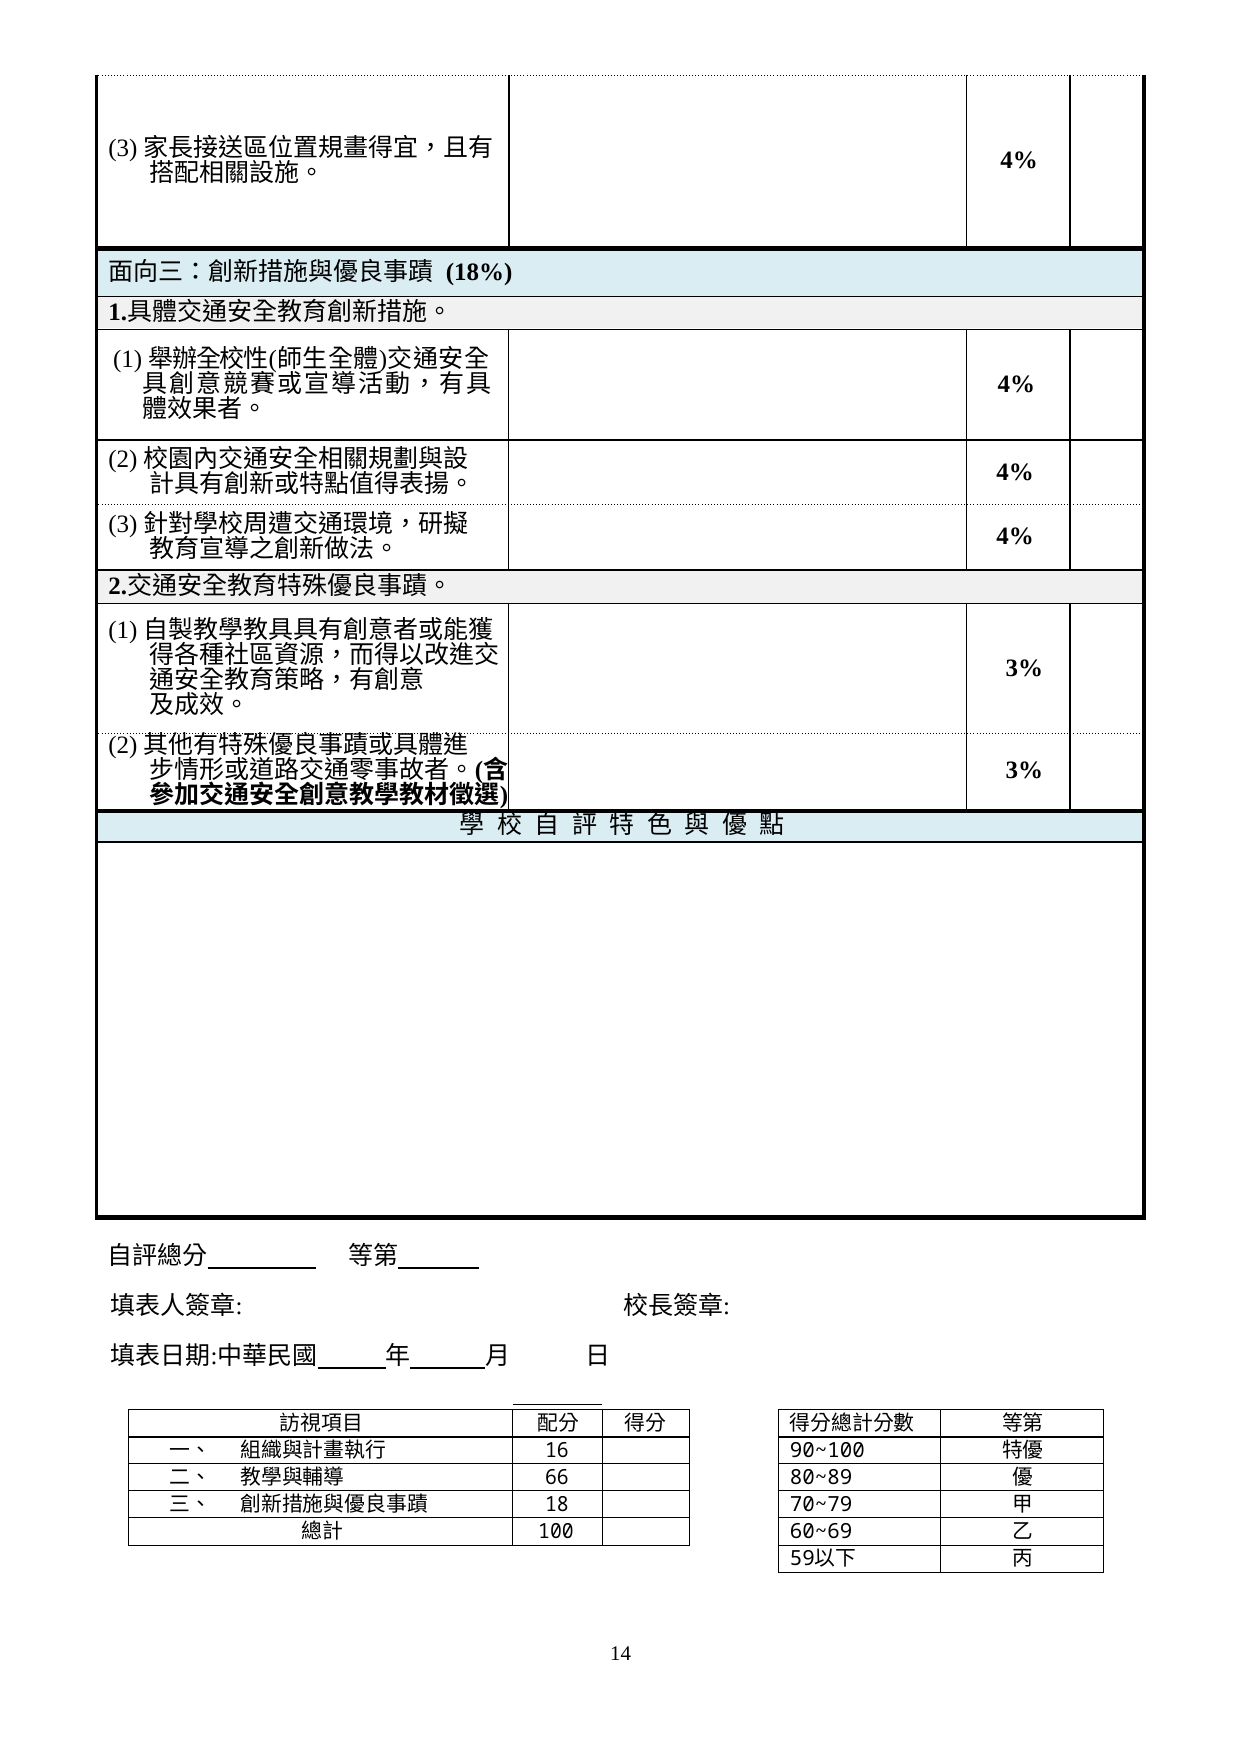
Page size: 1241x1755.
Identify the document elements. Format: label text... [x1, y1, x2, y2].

table_cell 80~89 [779, 1464, 940, 1490]
table_cell 60~69 [779, 1518, 940, 1544]
text 填表人簽章: 校長簽章: [110, 1295, 1166, 1320]
table_cell 乙 [941, 1518, 1103, 1544]
table_cell 4% [967, 75, 1069, 246]
table_cell 2.交通安全教育特殊優良事蹟。 [98, 571, 1142, 603]
table_cell [1071, 441, 1142, 504]
table_cell [1071, 504, 1142, 569]
table_cell [509, 441, 966, 504]
table_cell 59以下 [779, 1546, 940, 1572]
table_cell 3% [967, 604, 1069, 733]
table_cell [603, 1464, 689, 1490]
table_cell 面向三：創新措施與優良事蹟 (18%) [98, 251, 1142, 296]
table_header [941, 1404, 1103, 1409]
table_cell 特優 [941, 1438, 1103, 1463]
table_cell (2) 其他有特殊優良事蹟或具體進 步情形或道路交通零事故者。(含參加交通安全創意教學教材徵選) [98, 733, 508, 809]
table_cell (1) 自製教學教具具有創意者或能獲得各種社區資源，而得以改進交通安全教育策略，有創意 及成效。 [98, 604, 508, 733]
table_cell [509, 504, 966, 569]
table_cell 70~79 [779, 1491, 940, 1517]
table_cell 4% [967, 504, 1069, 569]
table_cell [603, 1438, 689, 1463]
table_cell 學 校 自 評 特 色 與 優 點 [98, 813, 1142, 841]
text 自評總分 等第 [75, 1245, 1166, 1270]
table_cell 66 [513, 1464, 602, 1490]
table_header [690, 1404, 778, 1409]
table_cell 90~100 [779, 1438, 940, 1463]
table_cell 二、 教學與輔導 [129, 1464, 512, 1490]
table_cell 優 [941, 1464, 1103, 1490]
table_cell 得分 [603, 1410, 689, 1436]
table_cell 4% [967, 441, 1069, 504]
table_cell [1071, 733, 1142, 809]
table_cell 3% [967, 733, 1069, 809]
table_cell [509, 733, 966, 809]
table_cell 得分總計分數 [779, 1410, 940, 1436]
table_cell 總計 [129, 1518, 512, 1544]
table_cell [98, 843, 1142, 1215]
table_cell [603, 1491, 689, 1517]
table_cell 等第 [941, 1410, 1103, 1436]
table_cell [603, 1518, 689, 1544]
table_cell 1.具體交通安全教育創新措施。 [98, 297, 1142, 328]
table_header [129, 1404, 512, 1409]
table_cell (3) 針對學校周遭交通環境，研擬 教育宣導之創新做法。 [98, 504, 508, 569]
table_cell 18 [513, 1491, 602, 1517]
table_cell 丙 [941, 1546, 1103, 1572]
table_cell (1) 舉辦全校性(師生全體)交通安全具創意競賽或宣導活動，有具體效果者。 [98, 330, 508, 439]
table_cell 配分 [513, 1410, 602, 1436]
table_cell 訪視項目 [129, 1410, 512, 1436]
table_cell (3) 家長接送區位置規畫得宜，且有 搭配相關設施。 [98, 75, 508, 246]
table_cell [509, 604, 966, 733]
table_cell [1071, 604, 1142, 733]
table_cell 三、 創新措施與優良事蹟 [129, 1491, 512, 1517]
table_cell [1071, 330, 1142, 439]
table_cell [1071, 75, 1142, 246]
table_cell 一、 組織與計畫執行 [129, 1438, 512, 1463]
table_cell 甲 [941, 1491, 1103, 1517]
table_cell [510, 75, 966, 246]
table_header [602, 1404, 690, 1409]
table_cell [129, 1545, 778, 1572]
table_header [513, 1405, 602, 1409]
table_cell 100 [513, 1518, 602, 1544]
table_header [778, 1404, 941, 1409]
table_cell 4% [967, 330, 1069, 439]
table_cell (2) 校園內交通安全相關規劃與設 計具有創新或特點值得表揚。 [98, 441, 508, 504]
text 填表日期:中華民國 年 月 日 [110, 1345, 1166, 1370]
table_cell [509, 330, 966, 439]
table_cell [690, 1409, 778, 1544]
table_cell 16 [513, 1438, 602, 1463]
